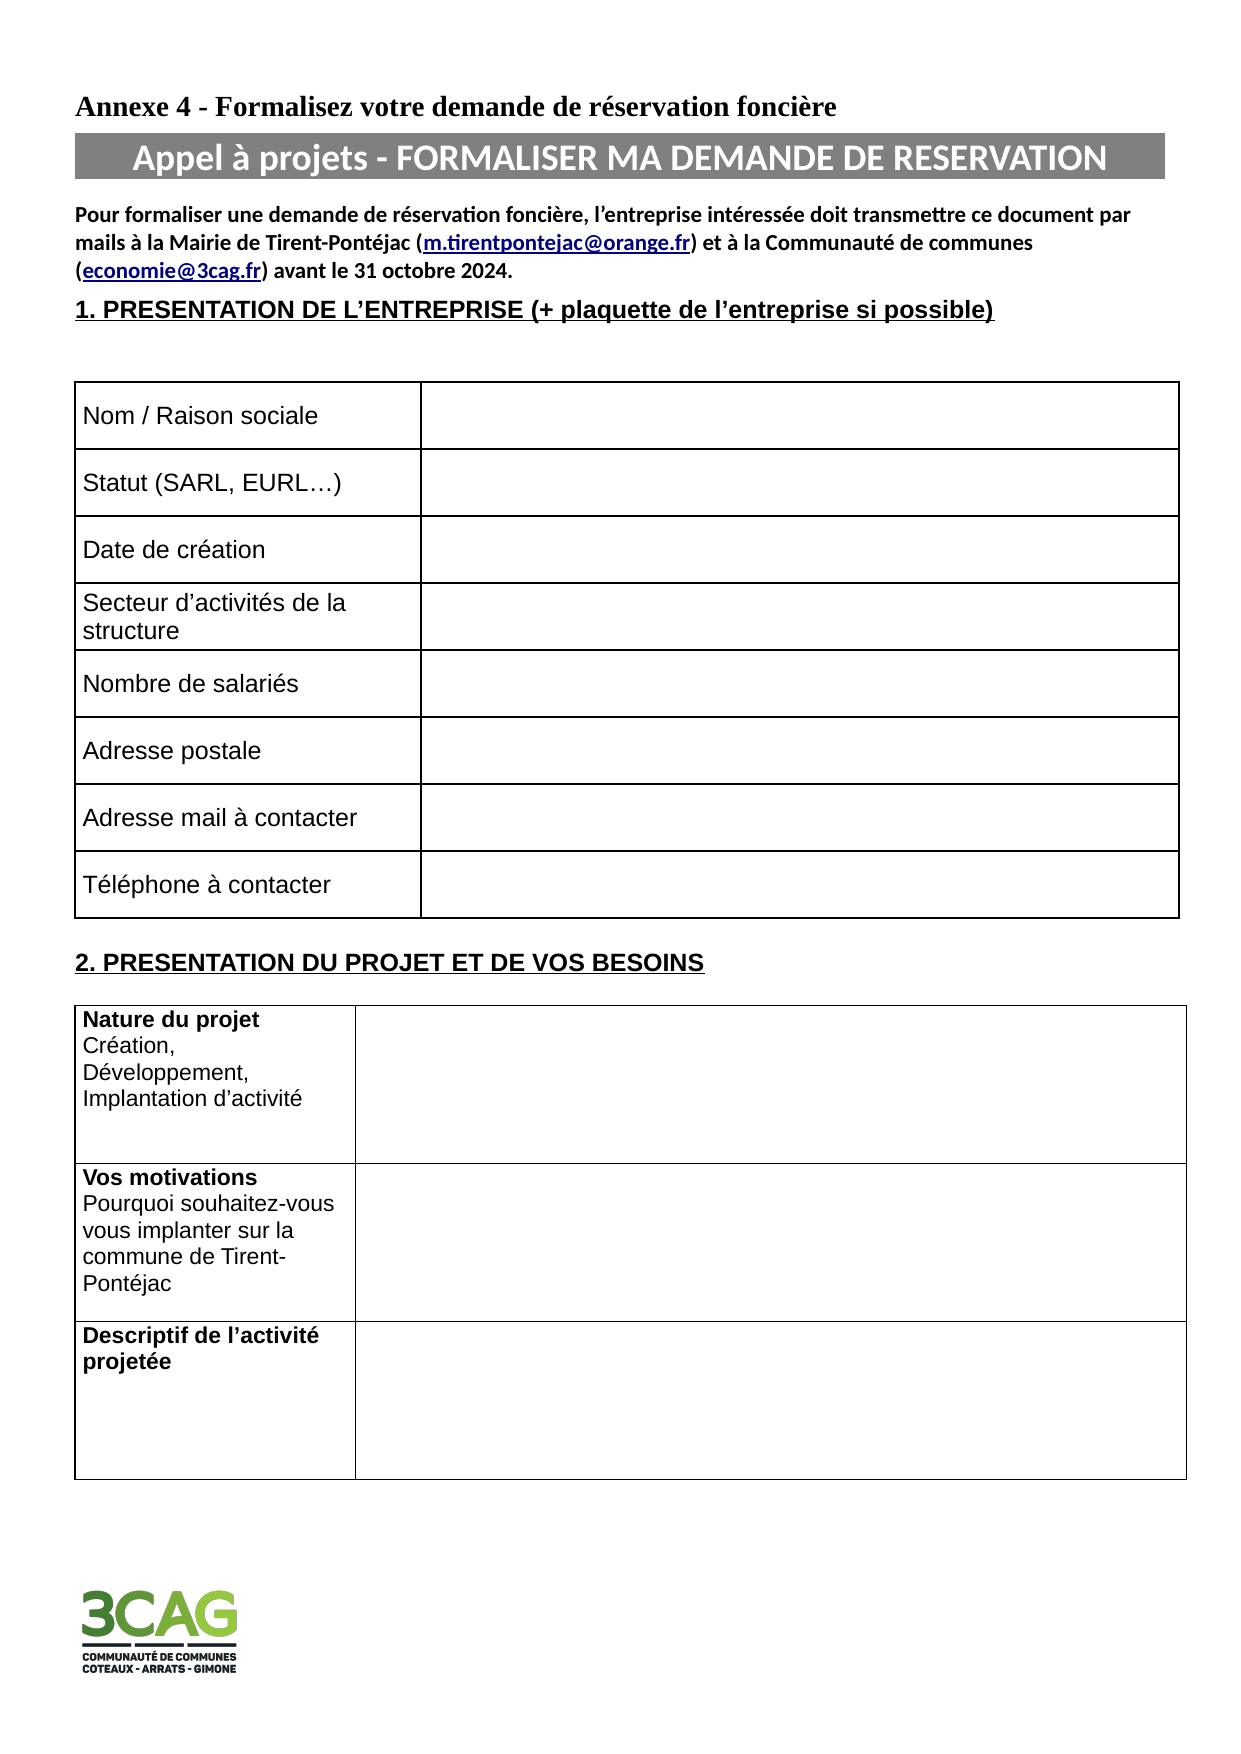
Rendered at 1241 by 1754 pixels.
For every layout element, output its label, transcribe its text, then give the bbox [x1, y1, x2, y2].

text Appel à projets - FORMALISER MA DEMANDE DE RESERVATION [75, 133, 1165, 179]
table_cell [356, 1322, 1186, 1479]
table_cell [422, 651, 1178, 716]
table_cell Date de création [76, 517, 420, 582]
table_cell [422, 718, 1178, 783]
text Pour formaliser une demande de réservation foncière, l’entreprise intéressée doit transmettre ce document par mails à la Mairie de Tirent-Pontéjac (m.tirentpontejac@orange.fr) et à la Communauté de communes (economie@3cag.fr) avant le 31 octobre 2024. [75, 200, 1165, 284]
table_cell [422, 785, 1178, 850]
table_header Nature du projet Création, Développement, Implantation d’activité [76, 1006, 355, 1163]
table_cell Téléphone à contacter [76, 852, 420, 917]
table_cell [356, 1164, 1186, 1321]
table_cell Nombre de salariés [76, 651, 420, 716]
text 1. PRESENTATION DE L’ENTREPRISE (+ plaquette de l’entreprise si possible) [75, 295, 1165, 323]
table_cell [422, 517, 1178, 582]
table_cell Statut (SARL, EURL…) [76, 450, 420, 515]
table_cell Adresse mail à contacter [76, 785, 420, 850]
table_header [422, 383, 1178, 448]
table_cell Descriptif de l’activité projetée [76, 1322, 355, 1479]
table_cell Adresse postale [76, 718, 420, 783]
table_cell Secteur d’activités de la structure [76, 584, 420, 649]
table_cell [422, 450, 1178, 515]
table_cell [422, 852, 1178, 917]
table_cell Vos motivations Pourquoi souhaitez-vous vous implanter sur la commune de Tirent-Pontéjac [76, 1164, 355, 1321]
table_header Nom / Raison sociale [76, 383, 420, 448]
subtitle Annexe 4 - Formalisez votre demande de réservation foncière [75, 89, 1165, 123]
table_cell [422, 584, 1178, 649]
table_header [356, 1006, 1186, 1163]
text 2. PRESENTATION DU PROJET ET DE VOS BESOINS [75, 948, 1165, 976]
